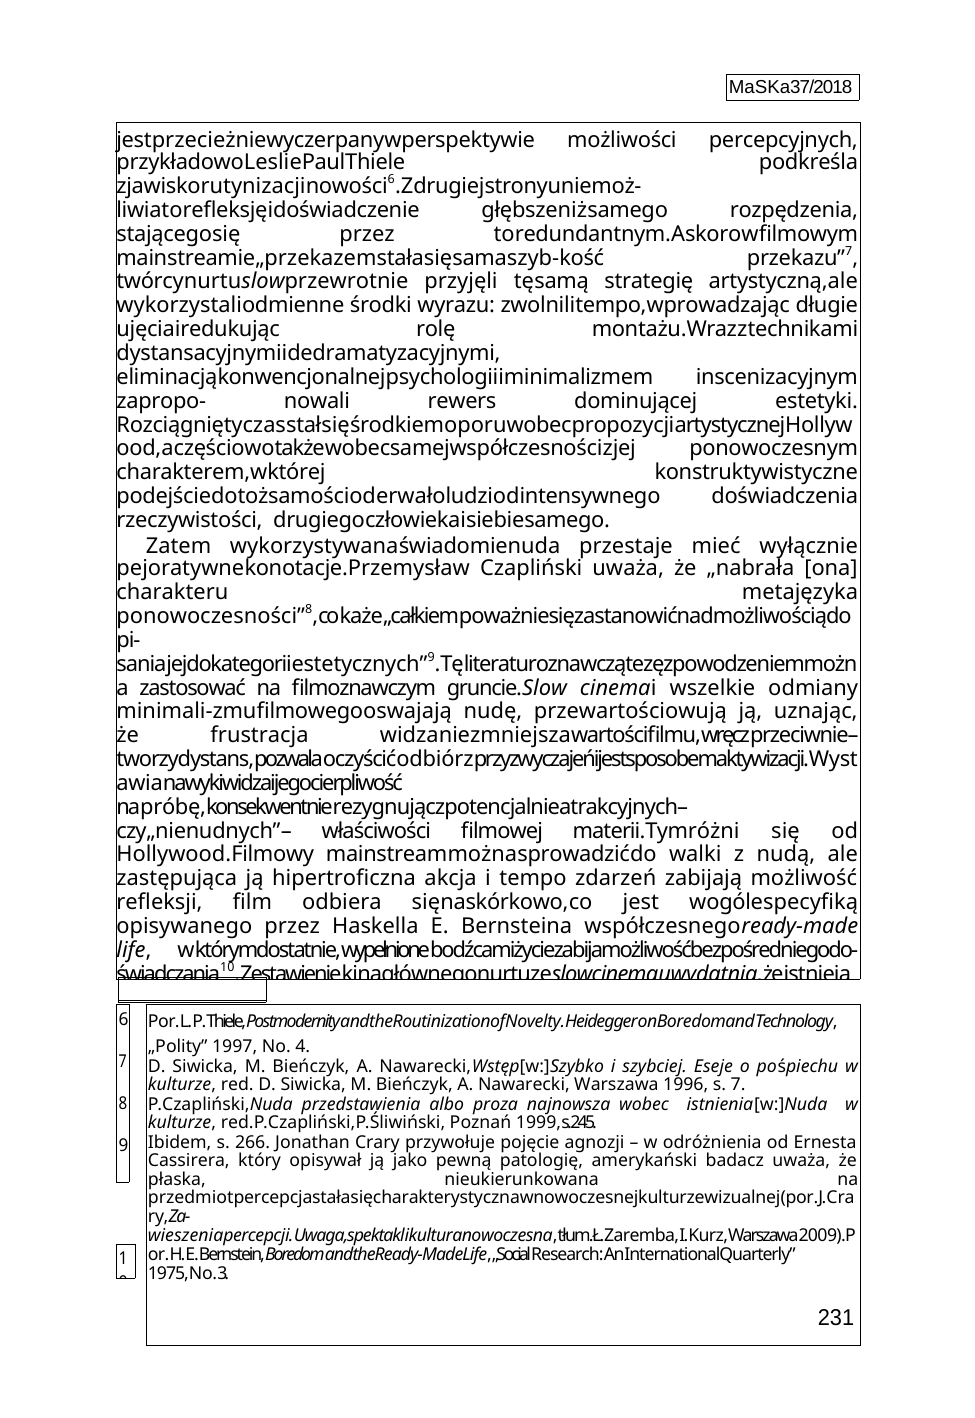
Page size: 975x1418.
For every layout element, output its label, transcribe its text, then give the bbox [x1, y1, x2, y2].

text 9 [118, 1132, 129, 1156]
text D. Siwicka, M. Bieńczyk, A. Nawarecki,Wstęp[w:]Szybko i szybciej. Eseje o pośpiechu w kulturze, red. D. Siwicka, M. Bieńczyk, A. Nawarecki, Warszawa 1996, s. 7. [148, 1058, 858, 1096]
text 6 [118, 1006, 129, 1030]
text MaSKa37/2018 [728, 76, 859, 97]
text Ibidem, s. 266. Jonathan Crary przywołuje pojęcie agnozji – w odróżnienia od Ernesta Cassirera, który opisywał ją jako pewną patologię, amerykański badacz uważa, że płaska, nieukierunkowana na przedmiotpercepcjastałasięcharakterystycznawnowoczesnejkulturzewizualnej(por.J.Crary,Za-wieszeniapercepcji.Uwaga,spektaklikulturanowoczesna,tłum.Ł.Zaremba,I.Kurz,Warszawa2009).Por.H.E.Bernstein,BoredomandtheReady-MadeLife,„SocialResearch:AnInternationalQuarterly” 1975,No.3. [148, 1134, 858, 1284]
text 10 [118, 1246, 135, 1278]
text P.Czapliński,Nuda przedstawienia albo proza najnowsza wobec istnienia[w:]Nuda w kulturze, red.P.Czapliński,P.Śliwiński, Poznań 1999,s. 245. [148, 1096, 858, 1133]
text 8 [118, 1090, 129, 1114]
text Zatem wykorzystywanaświadomienuda przestaje mieć wyłącznie pejoratywnekonotacje.Przemysław Czapliński uważa, że „nabrała [ona] charakteru metajęzyka ponowoczesności”8,cokaże„całkiempoważniesięzastanowićnadmożliwościądopi- saniajejdokategoriiestetycznych”9.Tęliteraturoznawczątezęzpowodzeniemmożna zastosować na filmoznawczym gruncie.Slow cinemai wszelkie odmiany minimali-zmufilmowegooswajają nudę, przewartościowują ją, uznając, że frustracja widzaniezmniejszawartościfilmu,wręczprzeciwnie–tworzydystans,pozwalaoczyścićodbiórzprzyzwyczajeńijestsposobemaktywizacji.Wystawianawykiwidzaijegocierpliwość napróbę,konsekwentnierezygnujączpotencjalnieatrakcyjnych–czy„nienudnych”– właściwości filmowej materii.Tymróżni się od Hollywood.Filmowy mainstreammożnasprowadzićdo walki z nudą, ale zastępująca ją hipertroficzna akcja i tempo zdarzeń zabijają możliwość refleksji, film odbiera sięnaskórkowo,co jest wogólespecyfiką opisywanego przez Haskella E. Bernsteina współczesnegoready-made life, wktórymdostatnie,wypełnionebodźcamiżyciezabijamożliwośćbezpośredniegodo- świadczania10.Zestawieniekinagłównegonurtuzeslowcinemauwydatnia,żeistnieją [117, 534, 858, 979]
text 231 [147, 1304, 854, 1330]
text jestprzecieżniewyczerpanywperspektywie możliwości percepcyjnych, przykładowoLesliePaulThiele podkreśla zjawiskorutynizacjinowości6.Zdrugiejstronyuniemoż- liwiatorefleksjęidoświadczenie głębszeniżsamego rozpędzenia, stającegosię przez toredundantnym.Askorowfilmowym mainstreamie„przekazemstałasięsamaszyb-kość przekazu”7, twórcynurtuslowprzewrotnie przyjęli tęsamą strategię artystyczną,ale wykorzystaliodmienne środki wyrazu: zwolnilitempo,wprowadzając długie ujęciairedukując rolę montażu.Wrazztechnikami dystansacyjnymiidedramatyzacyjnymi, eliminacjąkonwencjonalnejpsychologiiiminimalizmem inscenizacyjnym zapropo- nowali rewers dominującej estetyki. RozciągniętyczasstałsięśrodkiemoporuwobecpropozycjiartystycznejHollywood,aczęściowotakżewobecsamejwspółczesnościzjej ponowoczesnym charakterem,wktórej konstruktywistyczne podejściedotożsamościoderwałoludziodintensywnego doświadczenia rzeczywistości, drugiegoczłowiekaisiebiesamego. [117, 128, 858, 534]
text „Polity” 1997, No. 4. [148, 1033, 860, 1057]
text Por.L.P.Thiele,PostmodernityandtheRoutinizationofNovelty.HeideggeronBoredomandTechnology, [148, 1006, 860, 1033]
text 7 [118, 1048, 129, 1072]
